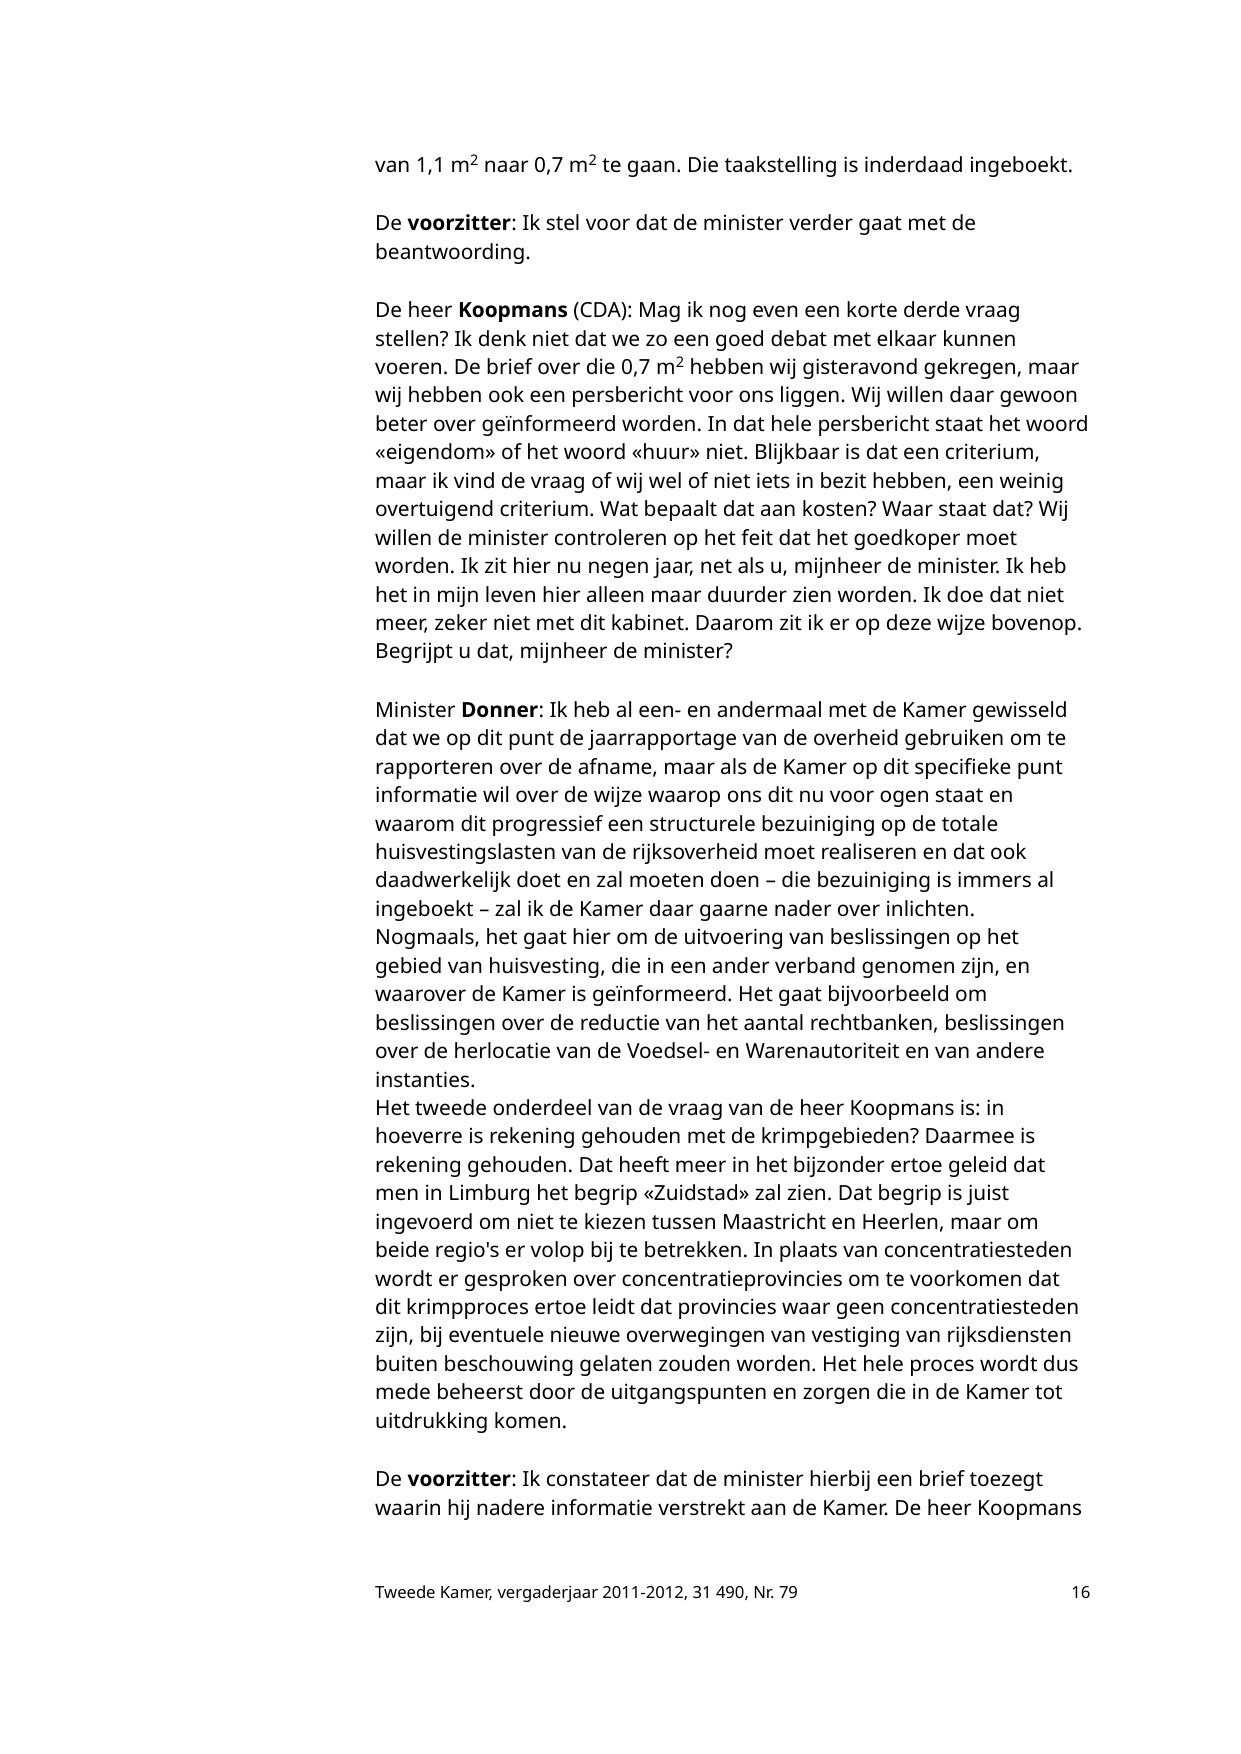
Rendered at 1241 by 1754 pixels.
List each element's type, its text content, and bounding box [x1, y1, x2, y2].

text De voorzitter: Ik stel voor dat de minister verder gaat met de beantwoording. [375, 208, 1090, 265]
text De heer Koopmans (CDA): Mag ik nog even een korte derde vraag stellen? Ik denk niet dat we zo een goed debat met elkaar kunnen voeren. De brief over die 0,7 m2 hebben wij gisteravond gekregen, maar wij hebben ook een persbericht voor ons liggen. Wij willen daar gewoon beter over geïnformeerd worden. In dat hele persbericht staat het woord «eigendom» of het woord «huur» niet. Blijkbaar is dat een criterium, maar ik vind de vraag of wij wel of niet iets in bezit hebben, een weinig overtuigend criterium. Wat bepaalt dat aan kosten? Waar staat dat? Wij willen de minister controleren op het feit dat het goedkoper moet worden. Ik zit hier nu negen jaar, net als u, mijnheer de minister. Ik heb het in mijn leven hier alleen maar duurder zien worden. Ik doe dat niet meer, zeker niet met dit kabinet. Daarom zit ik er op deze wijze bovenop. Begrijpt u dat, mijnheer de minister? [375, 295, 1090, 665]
text van 1,1 m2 naar 0,7 m2 te gaan. Die taakstelling is inderdaad ingeboekt. [375, 150, 1090, 178]
text Nogmaals, het gaat hier om de uitvoering van beslissingen op het gebied van huisvesting, die in een ander verband genomen zijn, en waarover de Kamer is geïnformeerd. Het gaat bijvoorbeeld om beslissingen over de reductie van het aantal rechtbanken, beslissingen over de herlocatie van de Voedsel- en Warenautoriteit en van andere instanties. [375, 922, 1090, 1093]
text Minister Donner: Ik heb al een- en andermaal met de Kamer gewisseld dat we op dit punt de jaarrapportage van de overheid gebruiken om te rapporteren over de afname, maar als de Kamer op dit specifieke punt informatie wil over de wijze waarop ons dit nu voor ogen staat en waarom dit progressief een structurele bezuiniging op de totale huisvestingslasten van de rijksoverheid moet realiseren en dat ook daadwerkelijk doet en zal moeten doen – die bezuiniging is immers al ingeboekt – zal ik de Kamer daar gaarne nader over inlichten. [375, 695, 1090, 922]
text De voorzitter: Ik constateer dat de minister hierbij een brief toezegt waarin hij nadere informatie verstrekt aan de Kamer. De heer Koopmans [375, 1464, 1090, 1521]
text Het tweede onderdeel van de vraag van de heer Koopmans is: in hoeverre is rekening gehouden met de krimpgebieden? Daarmee is rekening gehouden. Dat heeft meer in het bijzonder ertoe geleid dat men in Limburg het begrip «Zuidstad» zal zien. Dat begrip is juist ingevoerd om niet te kiezen tussen Maastricht en Heerlen, maar om beide regio's er volop bij te betrekken. In plaats van concentratiesteden wordt er gesproken over concentratieprovincies om te voorkomen dat dit krimpproces ertoe leidt dat provincies waar geen concentratiesteden zijn, bij eventuele nieuwe overwegingen van vestiging van rijksdiensten buiten beschouwing gelaten zouden worden. Het hele proces wordt dus mede beheerst door de uitgangspunten en zorgen die in de Kamer tot uitdrukking komen. [375, 1093, 1090, 1434]
